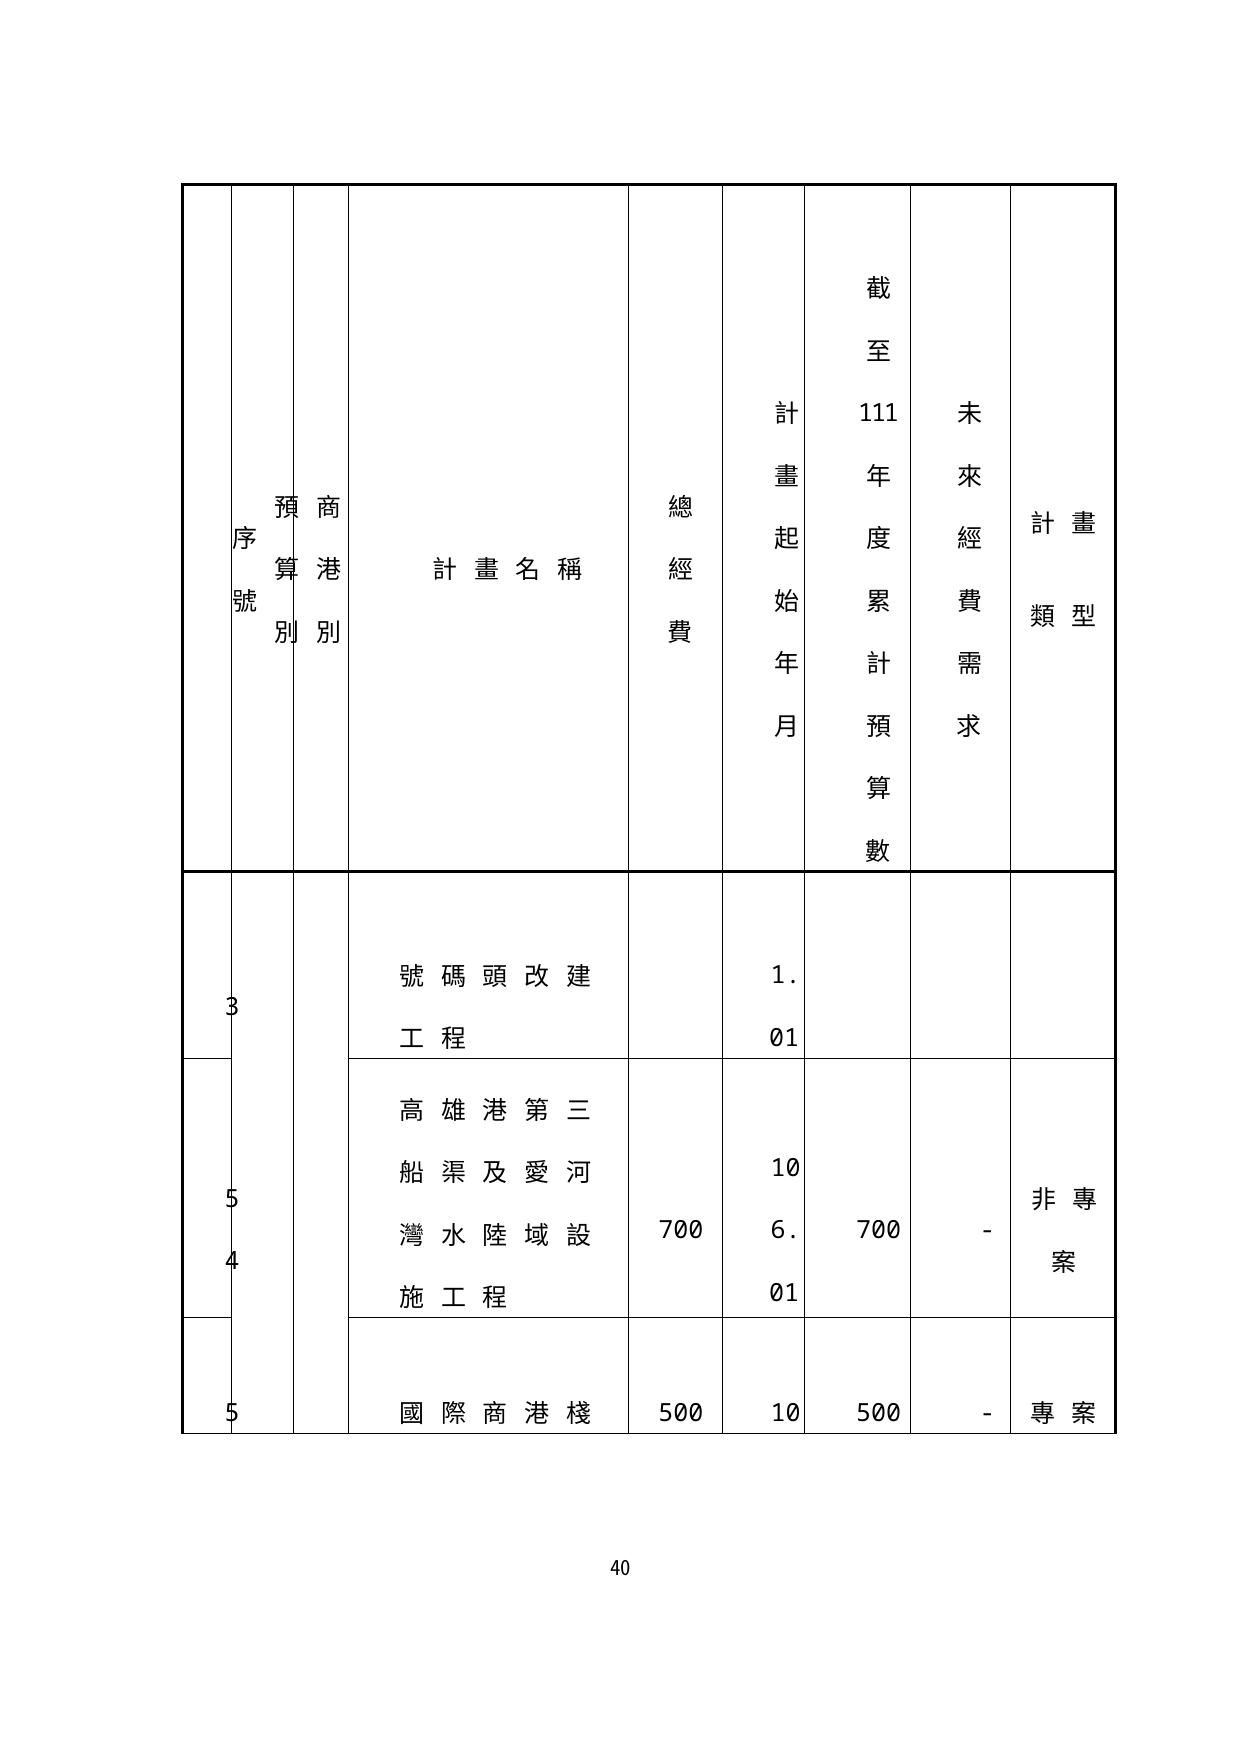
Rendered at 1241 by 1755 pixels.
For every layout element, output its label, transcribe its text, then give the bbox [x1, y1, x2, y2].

table_cell [1011, 873, 1114, 1058]
table_header 計畫 類型 [1011, 186, 1114, 870]
table_cell 1.01 [723, 873, 804, 1058]
table_header 序號 [184, 186, 231, 870]
table_header 計畫起始年月 [723, 186, 804, 870]
table_cell 號碼頭改建工程 [349, 873, 628, 1058]
table_cell 10 [723, 1318, 804, 1433]
table_cell 700 [629, 1059, 722, 1317]
table_cell 專案 [1011, 1318, 1114, 1433]
table_header 商港別 [294, 186, 348, 870]
table_cell [294, 873, 348, 1433]
table_header 預算別 [232, 186, 293, 870]
table_header 總經費 [629, 186, 722, 870]
table_cell 非專案 [1011, 1059, 1114, 1317]
table_cell [911, 873, 1010, 1058]
table_cell 高雄港第三船渠及愛河灣水陸域設施工程 [349, 1059, 628, 1317]
table_cell [805, 873, 910, 1058]
table_cell 港務公司 [232, 873, 293, 1433]
table_header 計畫名稱 [349, 186, 628, 870]
table_cell 53 [184, 873, 231, 1058]
table_cell 國際商港棧 [349, 1318, 628, 1433]
table_header 未來經費需求 [911, 186, 1010, 870]
table_cell 55 [184, 1318, 231, 1433]
table_cell [629, 873, 722, 1058]
table_cell - [911, 1059, 1010, 1317]
table_cell 500 [629, 1318, 722, 1433]
table_cell 500 [805, 1318, 910, 1433]
table_cell 54 [184, 1059, 231, 1317]
table_cell 700 [805, 1059, 910, 1317]
table_cell 106.01 [723, 1059, 804, 1317]
table_cell - [911, 1318, 1010, 1433]
table_header 截至111年度累計預算數 [805, 186, 910, 870]
